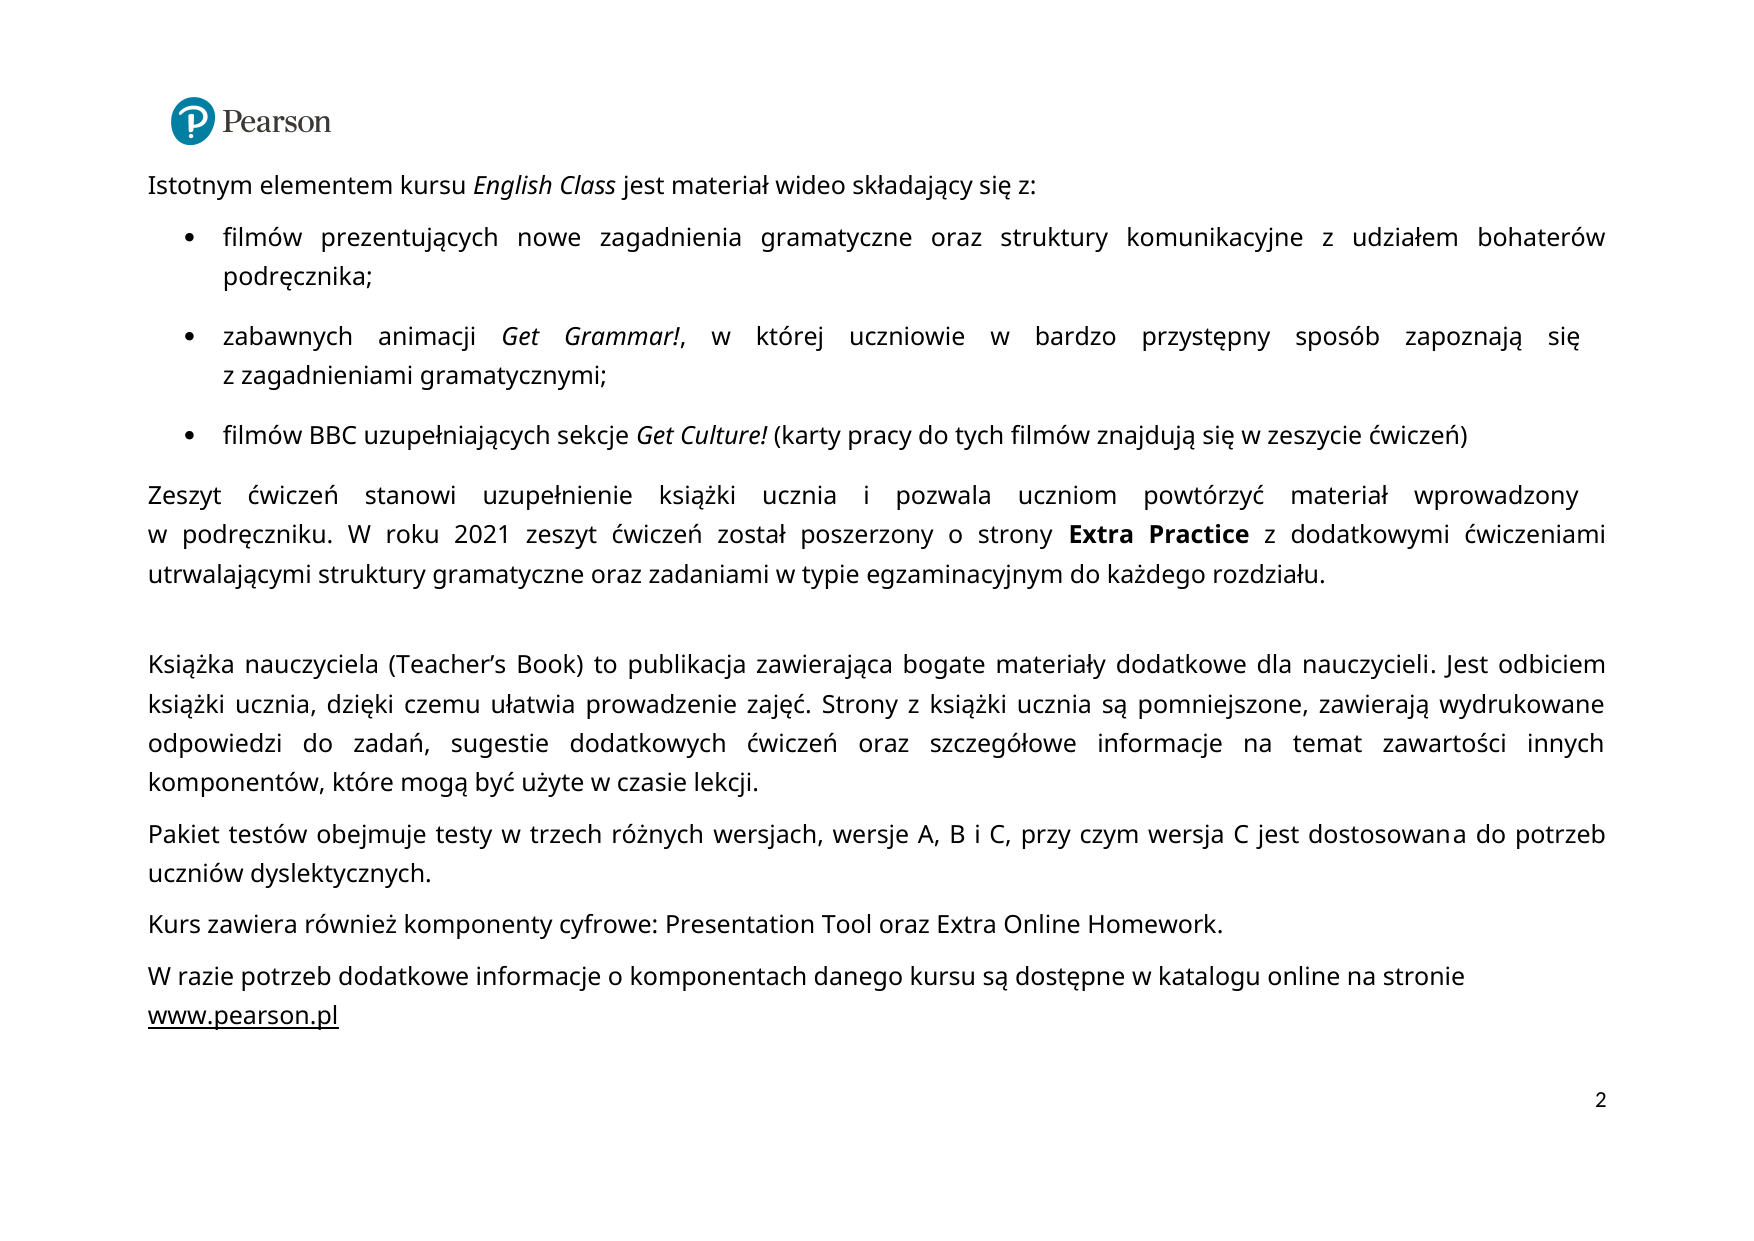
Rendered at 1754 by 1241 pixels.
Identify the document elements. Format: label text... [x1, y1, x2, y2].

picture [149, 75, 353, 167]
list filmów prezentujących nowe zagadnienia gramatyczne oraz struktury komunikacyjne z udziałem bohaterów podręcznika; [185, 220, 1606, 293]
text Książka nauczyciela (Teacher’s Book) to publikacja zawierająca bogate materiały dodatkowe dla nauczycieli. Jest odbiciem książki ucznia, dzięki czemu ułatwia prowadzenie zajęć. Strony z książki ucznia są pomniejszone, zawierają wydrukowane odpowiedzi do zadań, sugestie dodatkowych ćwiczeń oraz szczegółowe informacje na temat zawartości innych komponentów, które mogą być użyte w czasie lekcji. [148, 647, 1606, 799]
list filmów BBC uzupełniających sekcje Get Culture! (karty pracy do tych filmów znajdują się w zeszycie ćwiczeń) [185, 418, 1606, 452]
text Pakiet testów obejmuje testy w trzech różnych wersjach, wersje A, B i C, przy czym wersja C jest dostosowana do potrzeb uczniów dyslektycznych. [148, 816, 1606, 889]
text Istotnym elementem kursu English Class jest materiał wideo składający się z: [148, 168, 1606, 202]
text Zeszyt ćwiczeń stanowi uzupełnienie książki ucznia i pozwala uczniom powtórzyć materiał wprowadzony w podręczniku. W roku 2021 zeszyt ćwiczeń został poszerzony o strony Extra Practice z dodatkowymi ćwiczeniami utrwalającymi struktury gramatyczne oraz zadaniami w typie egzaminacyjnym do każdego rozdziału. [148, 478, 1606, 590]
text W razie potrzeb dodatkowe informacje o komponentach danego kursu są dostępne w katalogu online na stronie www.pearson.pl [148, 959, 1606, 1032]
text Kurs zawiera również komponenty cyfrowe: Presentation Tool oraz Extra Online Homework. [148, 907, 1606, 941]
list zabawnych animacji Get Grammar!, w której uczniowie w bardzo przystępny sposób zapoznają się z zagadnieniami gramatycznymi; [185, 319, 1606, 392]
